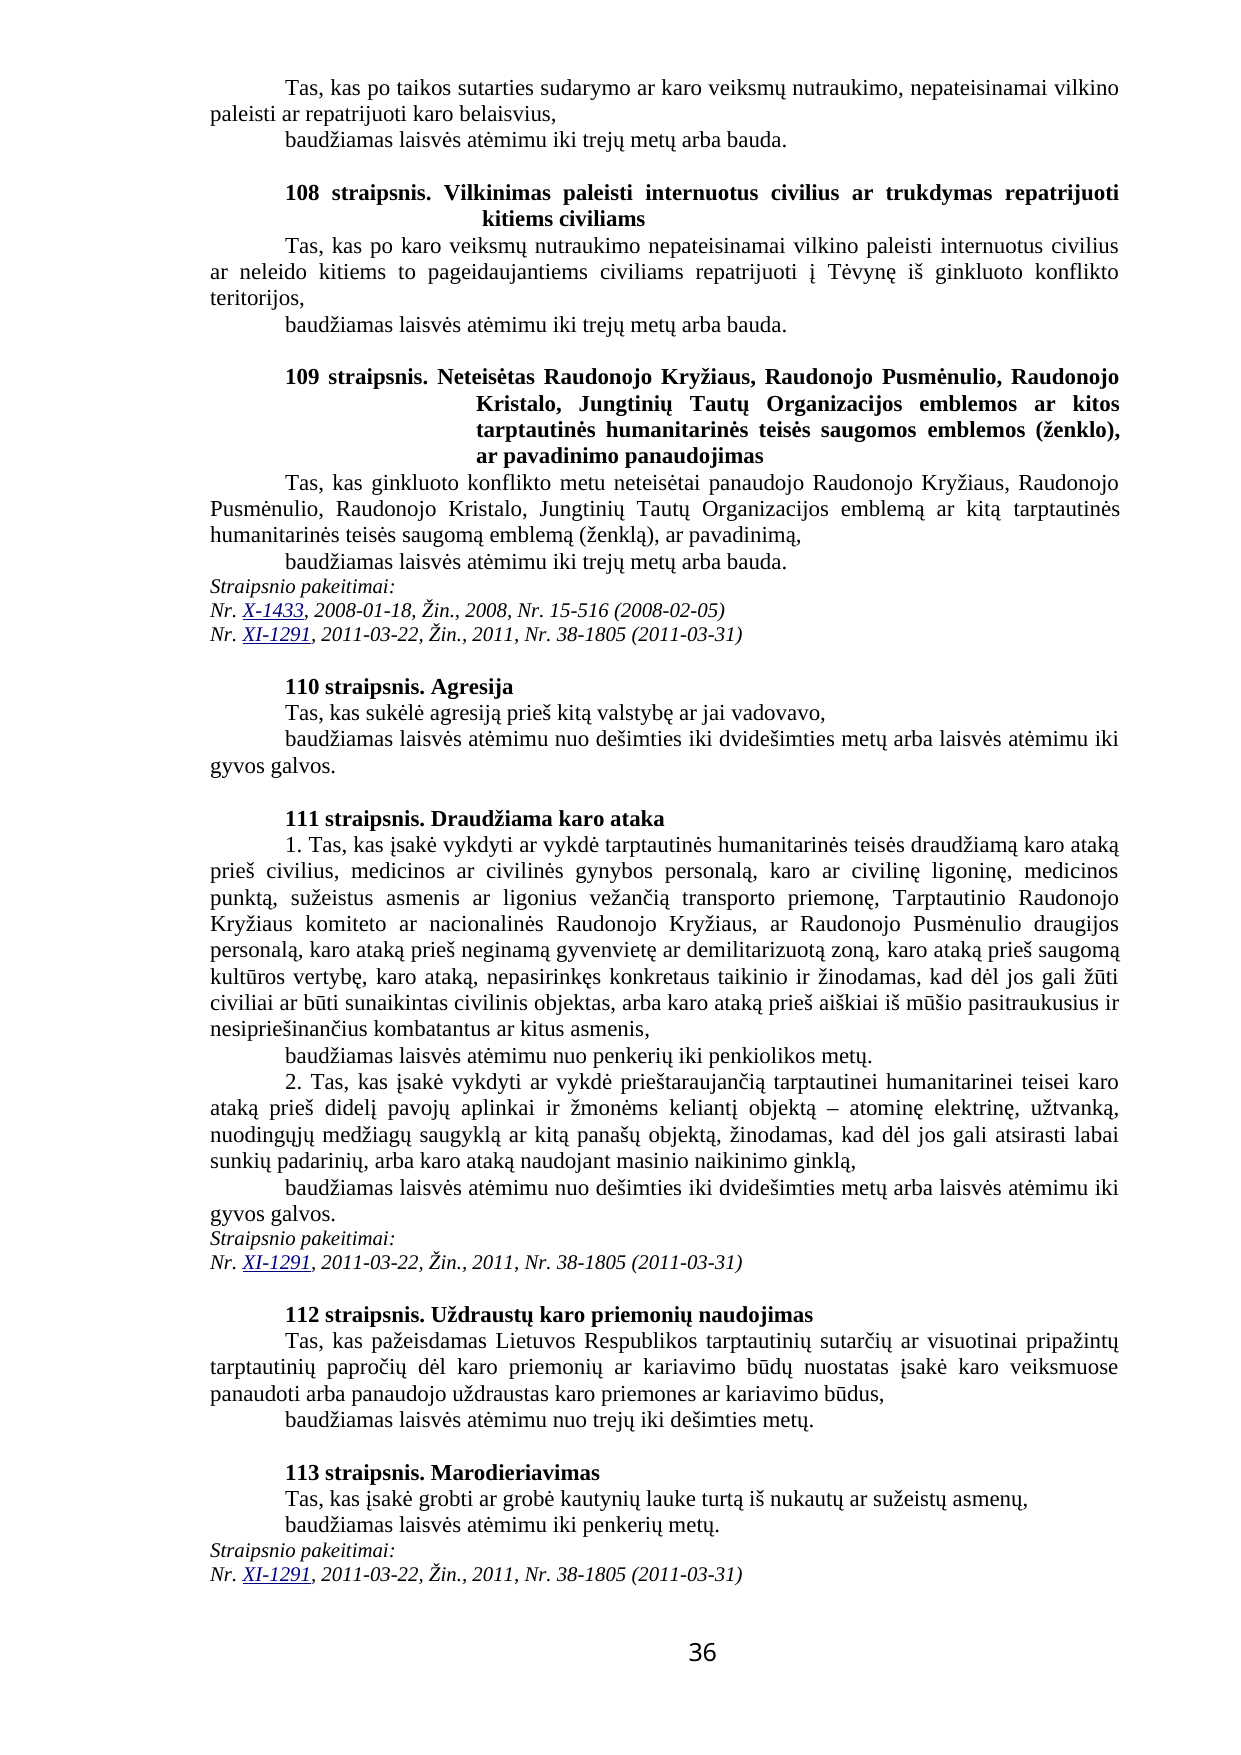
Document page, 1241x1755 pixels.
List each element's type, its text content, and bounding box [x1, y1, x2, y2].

text 112 straipsnis. Uždraustų karo priemonių naudojimas [210, 1301, 1120, 1327]
text baudžiamas laisvės atėmimu iki trejų metų arba bauda. [210, 126, 1120, 153]
text Nr. X-1433, 2008-01-18, Žin., 2008, Nr. 15-516 (2008-02-05) [210, 598, 1120, 622]
text Tas, kas sukėlė agresiją prieš kitą valstybę ar jai vadovavo, [210, 699, 1120, 726]
text 113 straipsnis. Marodieriavimas [210, 1459, 1120, 1485]
text baudžiamas laisvės atėmimu iki penkerių metų. [210, 1512, 1120, 1538]
text baudžiamas laisvės atėmimu nuo dešimties iki dvidešimties metų arba laisvės atėmimu iki gyvos galvos. [210, 1173, 1120, 1226]
text Tas, kas pažeisdamas Lietuvos Respublikos tarptautinių sutarčių ar visuotinai pripažintų tarptautinių papročių dėl karo priemonių ar kariavimo būdų nuostatas įsakė karo veiksmuose panaudoti arba panaudojo uždraustas karo priemones ar kariavimo būdus, [210, 1327, 1120, 1406]
text Tas, kas įsakė grobti ar grobė kautynių lauke turtą iš nukautų ar sužeistų asmenų, [210, 1485, 1120, 1512]
text baudžiamas laisvės atėmimu nuo dešimties iki dvidešimties metų arba laisvės atėmimu iki gyvos galvos. [210, 726, 1120, 778]
text baudžiamas laisvės atėmimu nuo penkerių iki penkiolikos metų. [210, 1042, 1120, 1068]
text baudžiamas laisvės atėmimu iki trejų metų arba bauda. [210, 548, 1120, 574]
text 109 straipsnis. Neteisėtas Raudonojo Kryžiaus, Raudonojo Pusmėnulio, Raudonojo Kristalo, Jungtinių Tautų Organizacijos emblemos ar kitos tarptautinės humanitarinės teisės saugomos emblemos (ženklo), ar pavadinimo panaudojimas [285, 363, 1120, 469]
text 111 straipsnis. Draudžiama karo ataka [210, 804, 1120, 831]
text 2. Tas, kas įsakė vykdyti ar vykdė prieštaraujančią tarptautinei humanitarinei teisei karo ataką prieš didelį pavojų aplinkai ir žmonėms keliantį objektą – atominę elektrinę, užtvanką, nuodingųjų medžiagų saugyklą ar kitą panašų objektą, žinodamas, kad dėl jos gali atsirasti labai sunkių padarinių, arba karo ataką naudojant masinio naikinimo ginklą, [210, 1068, 1120, 1173]
text Tas, kas po karo veiksmų nutraukimo nepateisinamai vilkino paleisti internuotus civilius ar neleido kitiems to pageidaujantiems civiliams repatrijuoti į Tėvynę iš ginkluoto konflikto teritorijos, [210, 232, 1120, 311]
text baudžiamas laisvės atėmimu iki trejų metų arba bauda. [210, 311, 1120, 337]
text baudžiamas laisvės atėmimu nuo trejų iki dešimties metų. [210, 1406, 1120, 1432]
text 1. Tas, kas įsakė vykdyti ar vykdė tarptautinės humanitarinės teisės draudžiamą karo ataką prieš civilius, medicinos ar civilinės gynybos personalą, karo ar civilinę ligoninę, medicinos punktą, sužeistus asmenis ar ligonius vežančią transporto priemonę, Tarptautinio Raudonojo Kryžiaus komiteto ar nacionalinės Raudonojo Kryžiaus, ar Raudonojo Pusmėnulio draugijos personalą, karo ataką prieš neginamą gyvenvietę ar demilitarizuotą zoną, karo ataką prieš saugomą kultūros vertybę, karo ataką, nepasirinkęs konkretaus taikinio ir žinodamas, kad dėl jos gali žūti civiliai ar būti sunaikintas civilinis objektas, arba karo ataką prieš aiškiai iš mūšio pasitraukusius ir nesipriešinančius kombatantus ar kitus asmenis, [210, 831, 1120, 1042]
text 108 straipsnis. Vilkinimas paleisti internuotus civilius ar trukdymas repatrijuoti kitiems civiliams [285, 179, 1120, 232]
text Tas, kas po taikos sutarties sudarymo ar karo veiksmų nutraukimo, nepateisinamai vilkino paleisti ar repatrijuoti karo belaisvius, [210, 73, 1120, 126]
text Nr. XI-1291, 2011-03-22, Žin., 2011, Nr. 38-1805 (2011-03-31) [210, 622, 1120, 646]
text Nr. XI-1291, 2011-03-22, Žin., 2011, Nr. 38-1805 (2011-03-31) [210, 1250, 1120, 1274]
text Straipsnio pakeitimai: [210, 574, 1120, 598]
text Nr. XI-1291, 2011-03-22, Žin., 2011, Nr. 38-1805 (2011-03-31) [210, 1562, 1120, 1586]
text Straipsnio pakeitimai: [210, 1226, 1120, 1250]
text 110 straipsnis. Agresija [210, 673, 1120, 699]
text Tas, kas ginkluoto konflikto metu neteisėtai panaudojo Raudonojo Kryžiaus, Raudonojo Pusmėnulio, Raudonojo Kristalo, Jungtinių Tautų Organizacijos emblemą ar kitą tarptautinės humanitarinės teisės saugomą emblemą (ženklą), ar pavadinimą, [210, 469, 1120, 548]
text Straipsnio pakeitimai: [210, 1538, 1120, 1562]
